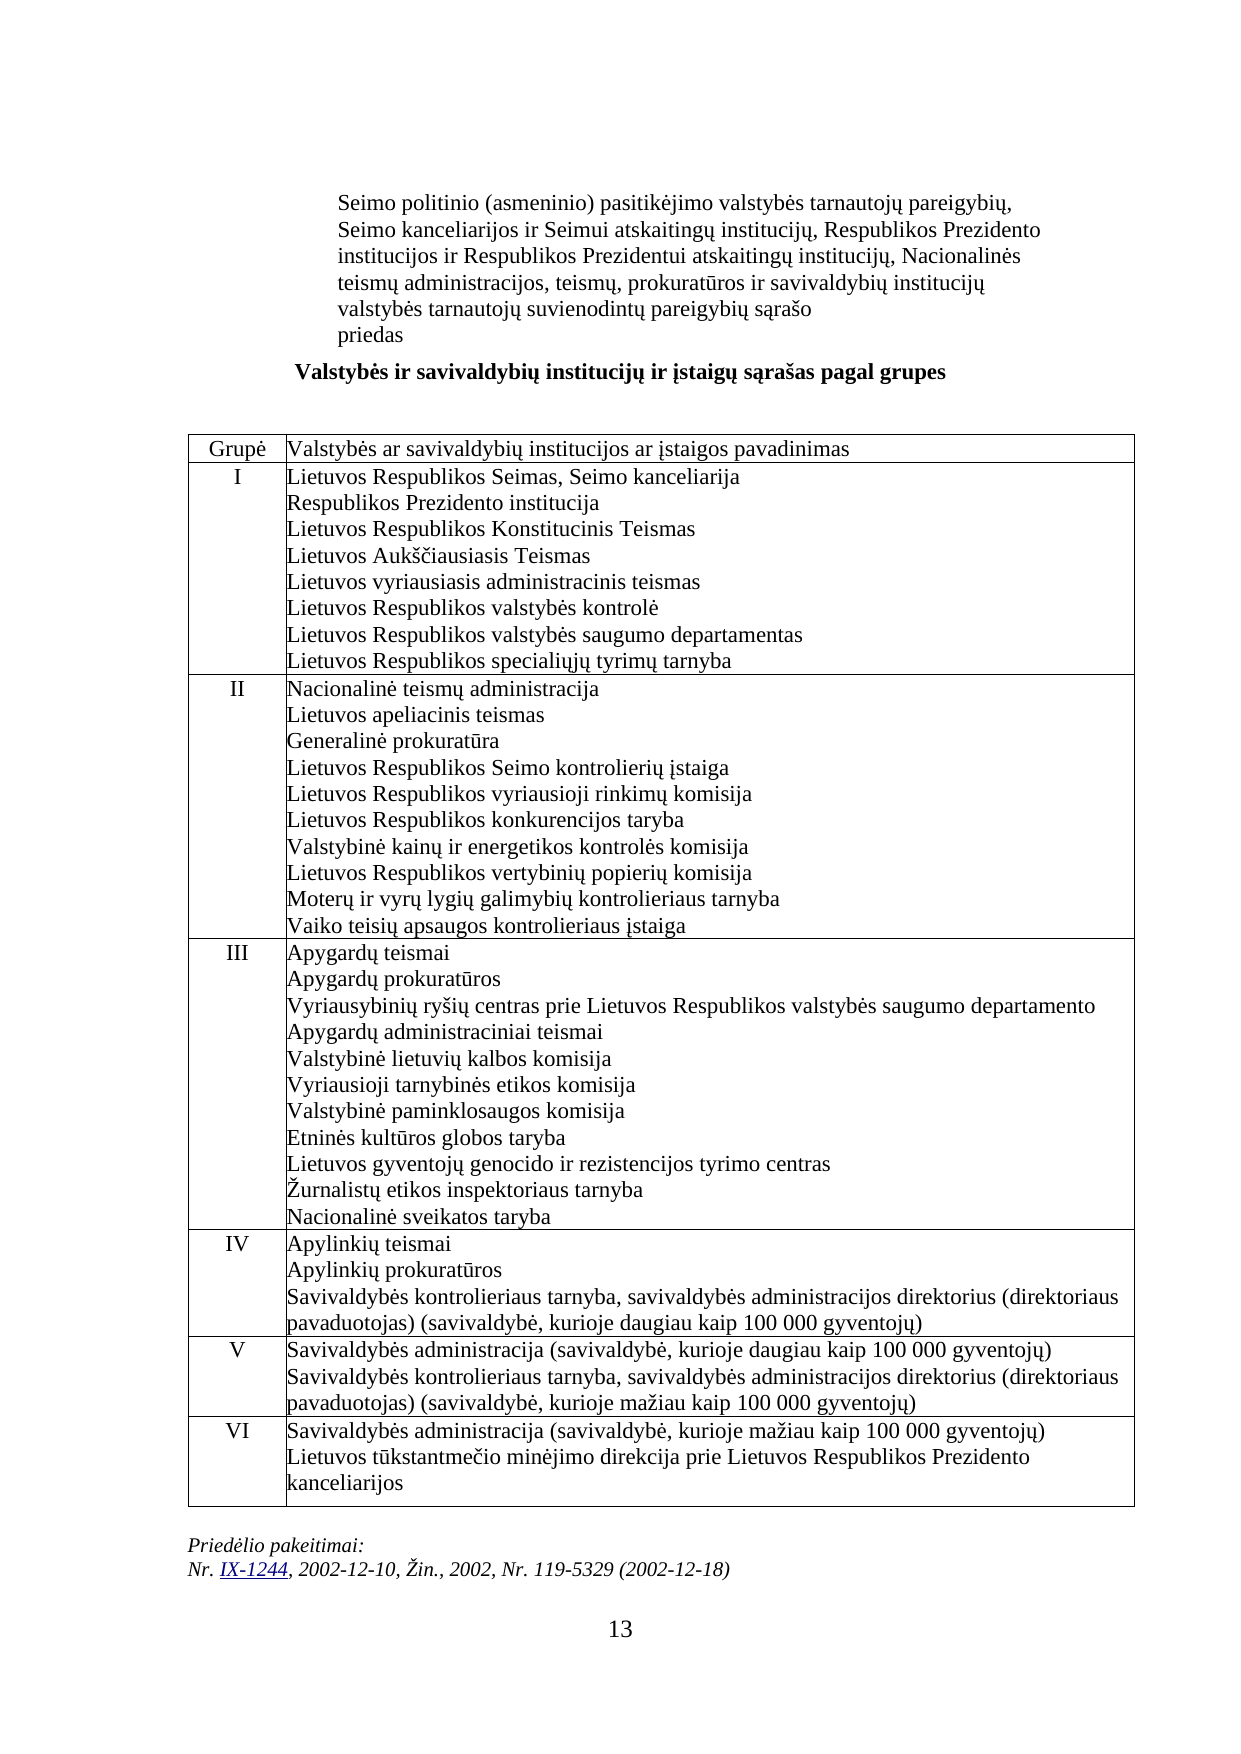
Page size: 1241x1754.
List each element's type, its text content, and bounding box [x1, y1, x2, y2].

table_cell [1135, 938, 1172, 1229]
table_cell [1135, 1336, 1172, 1416]
text institucijos ir Respublikos Prezidentui atskaitingų institucijų, Nacionalinės [262, 242, 1053, 268]
text valstybės tarnautojų suvienodintų pareigybių sąrašo [262, 295, 1053, 321]
table_cell Lietuvos Respublikos Seimas, Seimo kanceliarija Respublikos Prezidento institucija Lietuvos Respublikos Konstitucinis Teismas Lietuvos Aukščiausiasis Teismas Lietuvos vyriausiasis administracinis teismas Lietuvos Respublikos valstybės kontrolė Lietuvos Respublikos valstybės saugumo departamentas Lietuvos Respublikos specialiųjų tyrimų tarnyba [287, 463, 1134, 673]
table_cell [1135, 1229, 1172, 1336]
table_cell III [189, 939, 286, 1229]
table_cell I [189, 463, 286, 673]
text Valstybės ir savivaldybių institucijų ir įstaigų sąrašas pagal grupes [187, 358, 1053, 384]
text Nr. IX-1244, 2002-12-10, Žin., 2002, Nr. 119-5329 (2002-12-18) [187, 1557, 1058, 1581]
text Priedėlio pakeitimai: [187, 1533, 1058, 1557]
table_cell Nacionalinė teismų administracija Lietuvos apeliacinis teismas Generalinė prokuratūra Lietuvos Respublikos Seimo kontrolierių įstaiga Lietuvos Respublikos vyriausioji rinkimų komisija Lietuvos Respublikos konkurencijos taryba Valstybinė kainų ir energetikos kontrolės komisija Lietuvos Respublikos vertybinių popierių komisija Moterų ir vyrų lygių galimybių kontrolieriaus tarnyba Vaiko teisių apsaugos kontrolieriaus įstaiga [287, 675, 1134, 938]
table_header [1135, 434, 1172, 462]
table_cell IV [189, 1230, 286, 1336]
table_cell Savivaldybės administracija (savivaldybė, kurioje daugiau kaip 100 000 gyventojų) Savivaldybės kontrolieriaus tarnyba, savivaldybės administracijos direktorius (direktoriaus pavaduotojas) (savivaldybė, kurioje mažiau kaip 100 000 gyventojų) [287, 1337, 1134, 1416]
table_cell Apygardų teismai Apygardų prokuratūros Vyriausybinių ryšių centras prie Lietuvos Respublikos valstybės saugumo departamento Apygardų administraciniai teismai Valstybinė lietuvių kalbos komisija Vyriausioji tarnybinės etikos komisija Valstybinė paminklosaugos komisija Etninės kultūros globos taryba Lietuvos gyventojų genocido ir rezistencijos tyrimo centras Žurnalistų etikos inspektoriaus tarnyba Nacionalinė sveikatos taryba [287, 939, 1134, 1229]
table_header Grupė [189, 435, 286, 462]
table_cell [1135, 1416, 1172, 1506]
table_cell VI [189, 1417, 286, 1506]
text Seimo kanceliarijos ir Seimui atskaitingų institucijų, Respublikos Prezidento [262, 216, 1053, 242]
table_header Valstybės ar savivaldybių institucijos ar įstaigos pavadinimas [287, 435, 1134, 462]
table_cell V [189, 1337, 286, 1416]
table_cell [1135, 462, 1172, 673]
table_cell Apylinkių teismai Apylinkių prokuratūros Savivaldybės kontrolieriaus tarnyba, savivaldybės administracijos direktorius (direktoriaus pavaduotojas) (savivaldybė, kurioje daugiau kaip 100 000 gyventojų) [287, 1230, 1134, 1336]
text priedas [187, 321, 1053, 348]
text Seimo politinio (asmeninio) pasitikėjimo valstybės tarnautojų pareigybių, [187, 189, 1053, 216]
table_cell [1135, 674, 1172, 938]
table_cell II [189, 675, 286, 938]
table_cell Savivaldybės administracija (savivaldybė, kurioje mažiau kaip 100 000 gyventojų) Lietuvos tūkstantmečio minėjimo direkcija prie Lietuvos Respublikos Prezidento kanceliarijos [287, 1417, 1134, 1506]
text teismų administracijos, teismų, prokuratūros ir savivaldybių institucijų [262, 268, 1053, 295]
